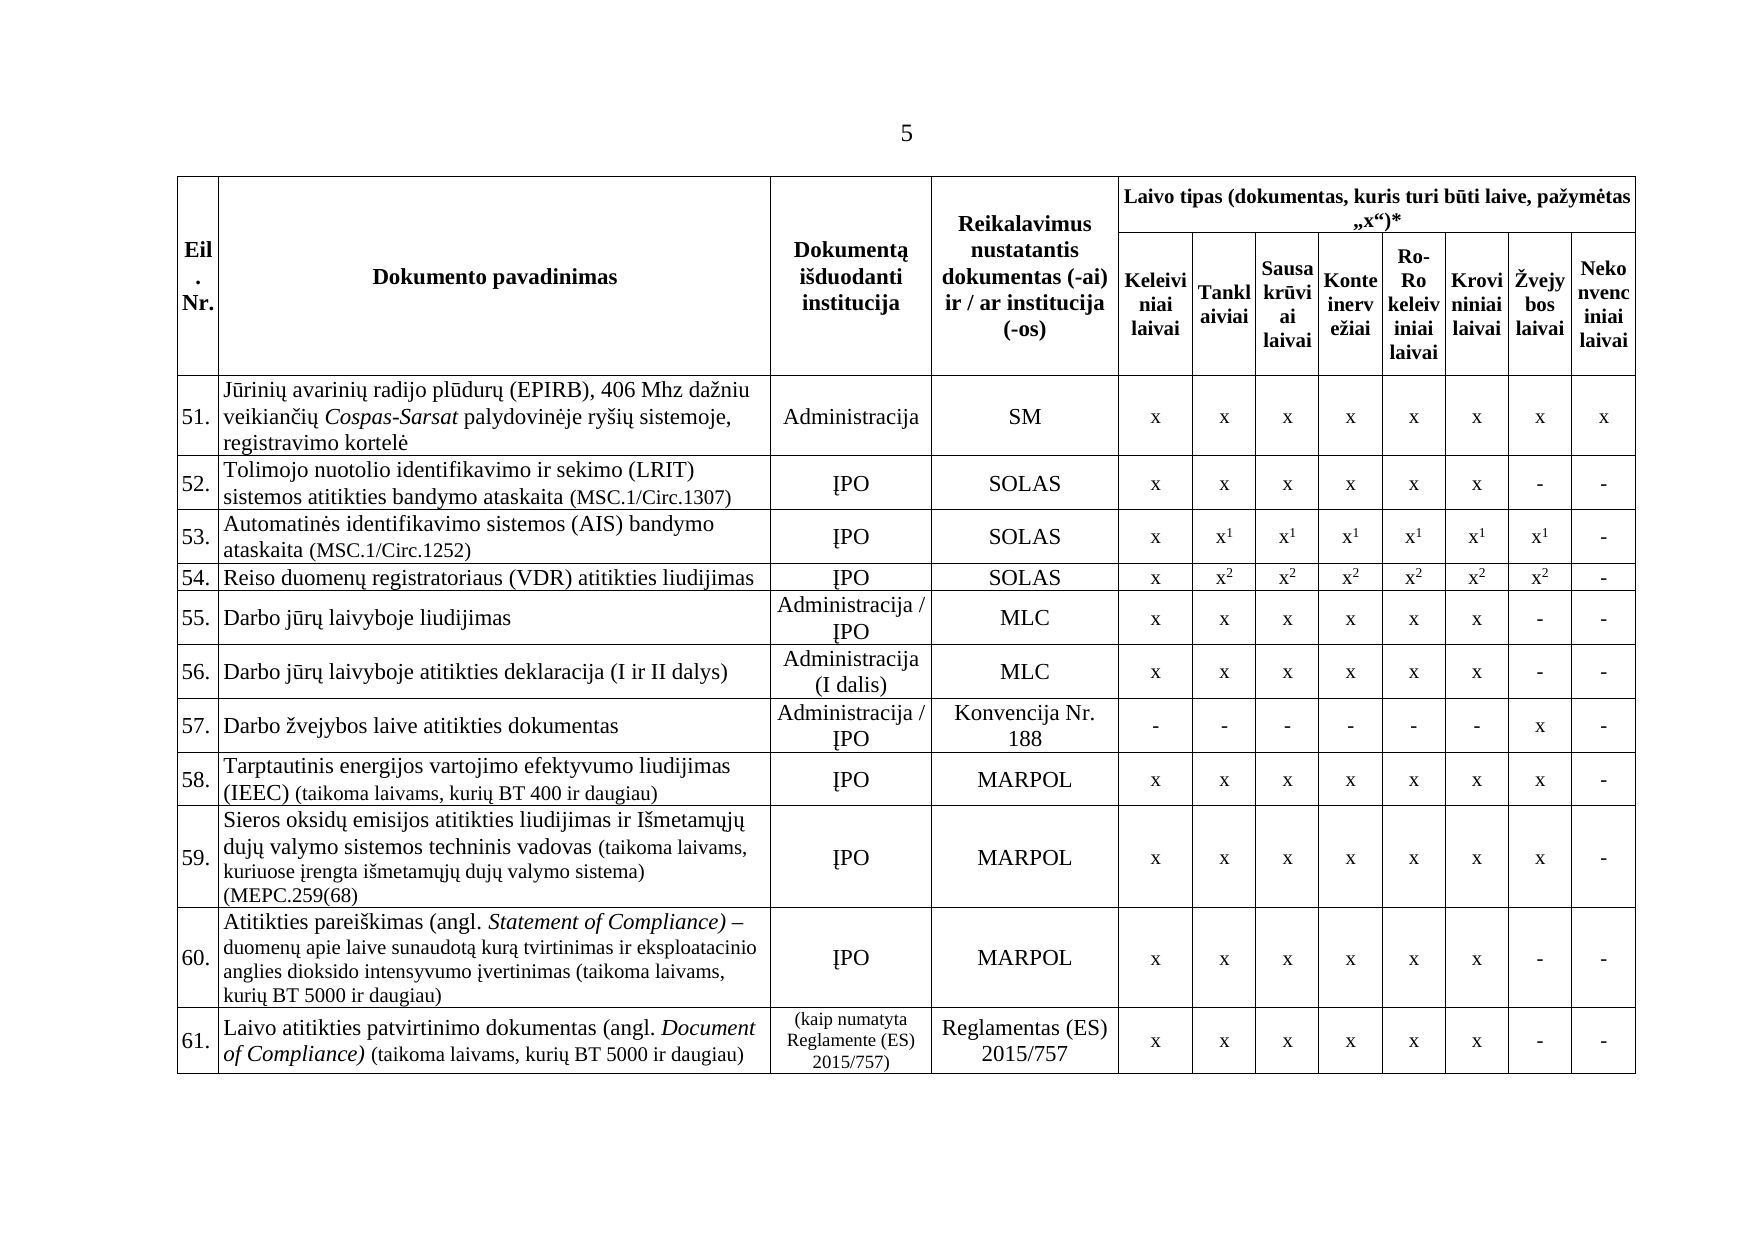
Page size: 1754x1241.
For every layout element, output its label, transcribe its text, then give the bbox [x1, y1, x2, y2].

table_cell SOLAS [932, 456, 1118, 509]
table_cell ĮPO [771, 806, 931, 907]
table_cell x2 [1446, 564, 1508, 590]
table_cell x [1119, 806, 1192, 907]
table_cell 52. [178, 456, 218, 509]
table_cell Reglamentas (ES) 2015/757 [932, 1008, 1118, 1072]
table_cell x [1319, 753, 1382, 805]
table_cell x1 [1509, 510, 1571, 563]
table_cell Darbo jūrų laivyboje atitikties deklaracija (I ir II dalys) [219, 645, 770, 698]
table_cell x [1572, 376, 1635, 455]
table_cell - [1509, 645, 1571, 698]
table_cell MLC [932, 591, 1118, 644]
table_cell x1 [1319, 510, 1382, 563]
table_cell x [1509, 806, 1571, 907]
table_cell x [1119, 510, 1192, 563]
table_cell Sieros oksidų emisijos atitikties liudijimas ir Išmetamųjų dujų valymo sistemos techninis vadovas (taikoma laivams, kuriuose įrengta išmetamųjų dujų valymo sistema) (MEPC.259(68) [219, 806, 770, 907]
table_cell x [1193, 806, 1255, 907]
table_cell x [1319, 806, 1382, 907]
table_cell - [1446, 699, 1508, 752]
table_cell SOLAS [932, 510, 1118, 563]
table_cell x2 [1383, 564, 1445, 590]
table_cell x [1256, 806, 1318, 907]
table_cell x [1319, 456, 1382, 509]
table_cell - [1572, 699, 1635, 752]
table_cell - [1572, 510, 1635, 563]
table_cell Darbo jūrų laivyboje liudijimas [219, 591, 770, 644]
table_cell - [1256, 699, 1318, 752]
table_cell Automatinės identifikavimo sistemos (AIS) bandymo ataskaita (MSC.1/Circ.1252) [219, 510, 770, 563]
table_cell Darbo žvejybos laive atitikties dokumentas [219, 699, 770, 752]
table_cell x [1256, 456, 1318, 509]
table_cell - [1572, 645, 1635, 698]
table_cell x1 [1383, 510, 1445, 563]
table_cell x [1509, 699, 1571, 752]
table_cell Laivo atitikties patvirtinimo dokumentas (angl. Document of Compliance) (taikoma laivams, kurių BT 5000 ir daugiau) [219, 1008, 770, 1072]
table_cell - [1572, 591, 1635, 644]
table_header Dokumentą išduodanti institucija [771, 177, 931, 375]
table_header Dokumento pavadinimas [219, 177, 770, 375]
table_cell - [1509, 456, 1571, 509]
table_cell x [1383, 456, 1445, 509]
table_cell 54. [178, 564, 218, 590]
table_cell x [1256, 1008, 1318, 1072]
table_cell x [1193, 645, 1255, 698]
table_cell - [1572, 564, 1635, 590]
table_cell x [1446, 456, 1508, 509]
table_cell Sausakrūviai laivai [1256, 233, 1318, 375]
table_cell SM [932, 376, 1118, 455]
table_cell Administracija / ĮPO [771, 591, 931, 644]
table_cell Ro-Ro keleiviniai laivai [1383, 233, 1445, 375]
table_cell MARPOL [932, 753, 1118, 805]
table_cell MLC [932, 645, 1118, 698]
table_cell Atitikties pareiškimas (angl. Statement of Compliance) – duomenų apie laive sunaudotą kurą tvirtinimas ir eksploatacinio anglies dioksido intensyvumo įvertinimas (taikoma laivams, kurių BT 5000 ir daugiau) [219, 908, 770, 1007]
table_cell x [1383, 753, 1445, 805]
table_cell x [1383, 908, 1445, 1007]
table_cell SOLAS [932, 564, 1118, 590]
table_cell Krovininiai laivai [1446, 233, 1508, 375]
table_cell MARPOL [932, 908, 1118, 1007]
table_cell x1 [1446, 510, 1508, 563]
table_cell (kaip numatyta Reglamente (ES) 2015/757) [771, 1008, 931, 1072]
table_cell x [1256, 753, 1318, 805]
table_cell 59. [178, 806, 218, 907]
table_cell x [1193, 591, 1255, 644]
table_cell - [1509, 1008, 1571, 1072]
table_cell x [1193, 753, 1255, 805]
table_cell x [1119, 591, 1192, 644]
table_cell x [1383, 645, 1445, 698]
table_cell Administracija / ĮPO [771, 699, 931, 752]
table_cell - [1319, 699, 1382, 752]
table_cell 57. [178, 699, 218, 752]
table_cell Nekonvenciniai laivai [1572, 233, 1635, 375]
table_cell x [1193, 1008, 1255, 1072]
table_cell x [1119, 908, 1192, 1007]
table_cell 58. [178, 753, 218, 805]
table_cell - [1119, 699, 1192, 752]
table_cell Keleiviniai laivai [1119, 233, 1192, 375]
table_cell x [1193, 376, 1255, 455]
table_cell x [1119, 564, 1192, 590]
table_cell - [1509, 591, 1571, 644]
table_cell x [1319, 908, 1382, 1007]
table_cell 61. [178, 1008, 218, 1072]
table_cell x [1193, 908, 1255, 1007]
table_cell x2 [1319, 564, 1382, 590]
table_cell x [1446, 753, 1508, 805]
table_cell Jūrinių avarinių radijo plūdurų (EPIRB), 406 Mhz dažniu veikiančių Cospas-Sarsat palydovinėje ryšių sistemoje, registravimo kortelė [219, 376, 770, 455]
table_cell Administracija [771, 376, 931, 455]
table_cell 55. [178, 591, 218, 644]
table_cell 51. [178, 376, 218, 455]
table_cell ĮPO [771, 908, 931, 1007]
table_cell x [1256, 591, 1318, 644]
table_cell x [1446, 806, 1508, 907]
table_cell ĮPO [771, 456, 931, 509]
table_cell - [1193, 699, 1255, 752]
table_cell 56. [178, 645, 218, 698]
table_cell Tanklaiviai [1193, 233, 1255, 375]
table_header Laivo tipas (dokumentas, kuris turi būti laive, pažymėtas „x“)* [1119, 177, 1635, 232]
table_cell - [1572, 753, 1635, 805]
table_cell x [1319, 591, 1382, 644]
table_cell x [1383, 806, 1445, 907]
table_cell - [1509, 908, 1571, 1007]
table_cell MARPOL [932, 806, 1118, 907]
table_cell x [1446, 376, 1508, 455]
table_cell Žvejybos laivai [1509, 233, 1571, 375]
table_header Reikalavimus nustatantis dokumentas (-ai) ir / ar institucija (-os) [932, 177, 1118, 375]
table_cell - [1572, 806, 1635, 907]
table_cell x [1119, 456, 1192, 509]
table_cell x [1256, 376, 1318, 455]
table_cell x [1193, 456, 1255, 509]
table_cell x2 [1256, 564, 1318, 590]
table_cell x [1256, 908, 1318, 1007]
table_cell x [1446, 908, 1508, 1007]
table_cell x [1119, 376, 1192, 455]
table_cell x [1509, 753, 1571, 805]
table_cell ĮPO [771, 510, 931, 563]
table_cell x [1319, 376, 1382, 455]
table_cell - [1572, 908, 1635, 1007]
table_cell Reiso duomenų registratoriaus (VDR) atitikties liudijimas [219, 564, 770, 590]
table_cell x [1119, 645, 1192, 698]
table_cell Tolimojo nuotolio identifikavimo ir sekimo (LRIT) sistemos atitikties bandymo ataskaita (MSC.1/Circ.1307) [219, 456, 770, 509]
table_cell ĮPO [771, 753, 931, 805]
table_cell x [1446, 1008, 1508, 1072]
table_cell x [1383, 591, 1445, 644]
table_cell - [1383, 699, 1445, 752]
table_cell x2 [1193, 564, 1255, 590]
table_header Eil. Nr. [178, 177, 218, 375]
table_cell x [1383, 1008, 1445, 1072]
table_cell Administracija (I dalis) [771, 645, 931, 698]
table_cell Konteinervežiai [1319, 233, 1382, 375]
table_cell x [1319, 645, 1382, 698]
table_cell 60. [178, 908, 218, 1007]
table_cell Tarptautinis energijos vartojimo efektyvumo liudijimas (IEEC) (taikoma laivams, kurių BT 400 ir daugiau) [219, 753, 770, 805]
table_cell x [1319, 1008, 1382, 1072]
table_cell x [1119, 753, 1192, 805]
table_cell x [1383, 376, 1445, 455]
table_cell x1 [1193, 510, 1255, 563]
table_cell Konvencija Nr. 188 [932, 699, 1118, 752]
table_cell x [1256, 645, 1318, 698]
table_cell x [1119, 1008, 1192, 1072]
table_cell x2 [1509, 564, 1571, 590]
table_cell - [1572, 1008, 1635, 1072]
table_cell x1 [1256, 510, 1318, 563]
table_cell x [1509, 376, 1571, 455]
table_cell ĮPO [771, 564, 931, 590]
table_cell x [1446, 645, 1508, 698]
table_cell - [1572, 456, 1635, 509]
table_cell x [1446, 591, 1508, 644]
table_cell 53. [178, 510, 218, 563]
